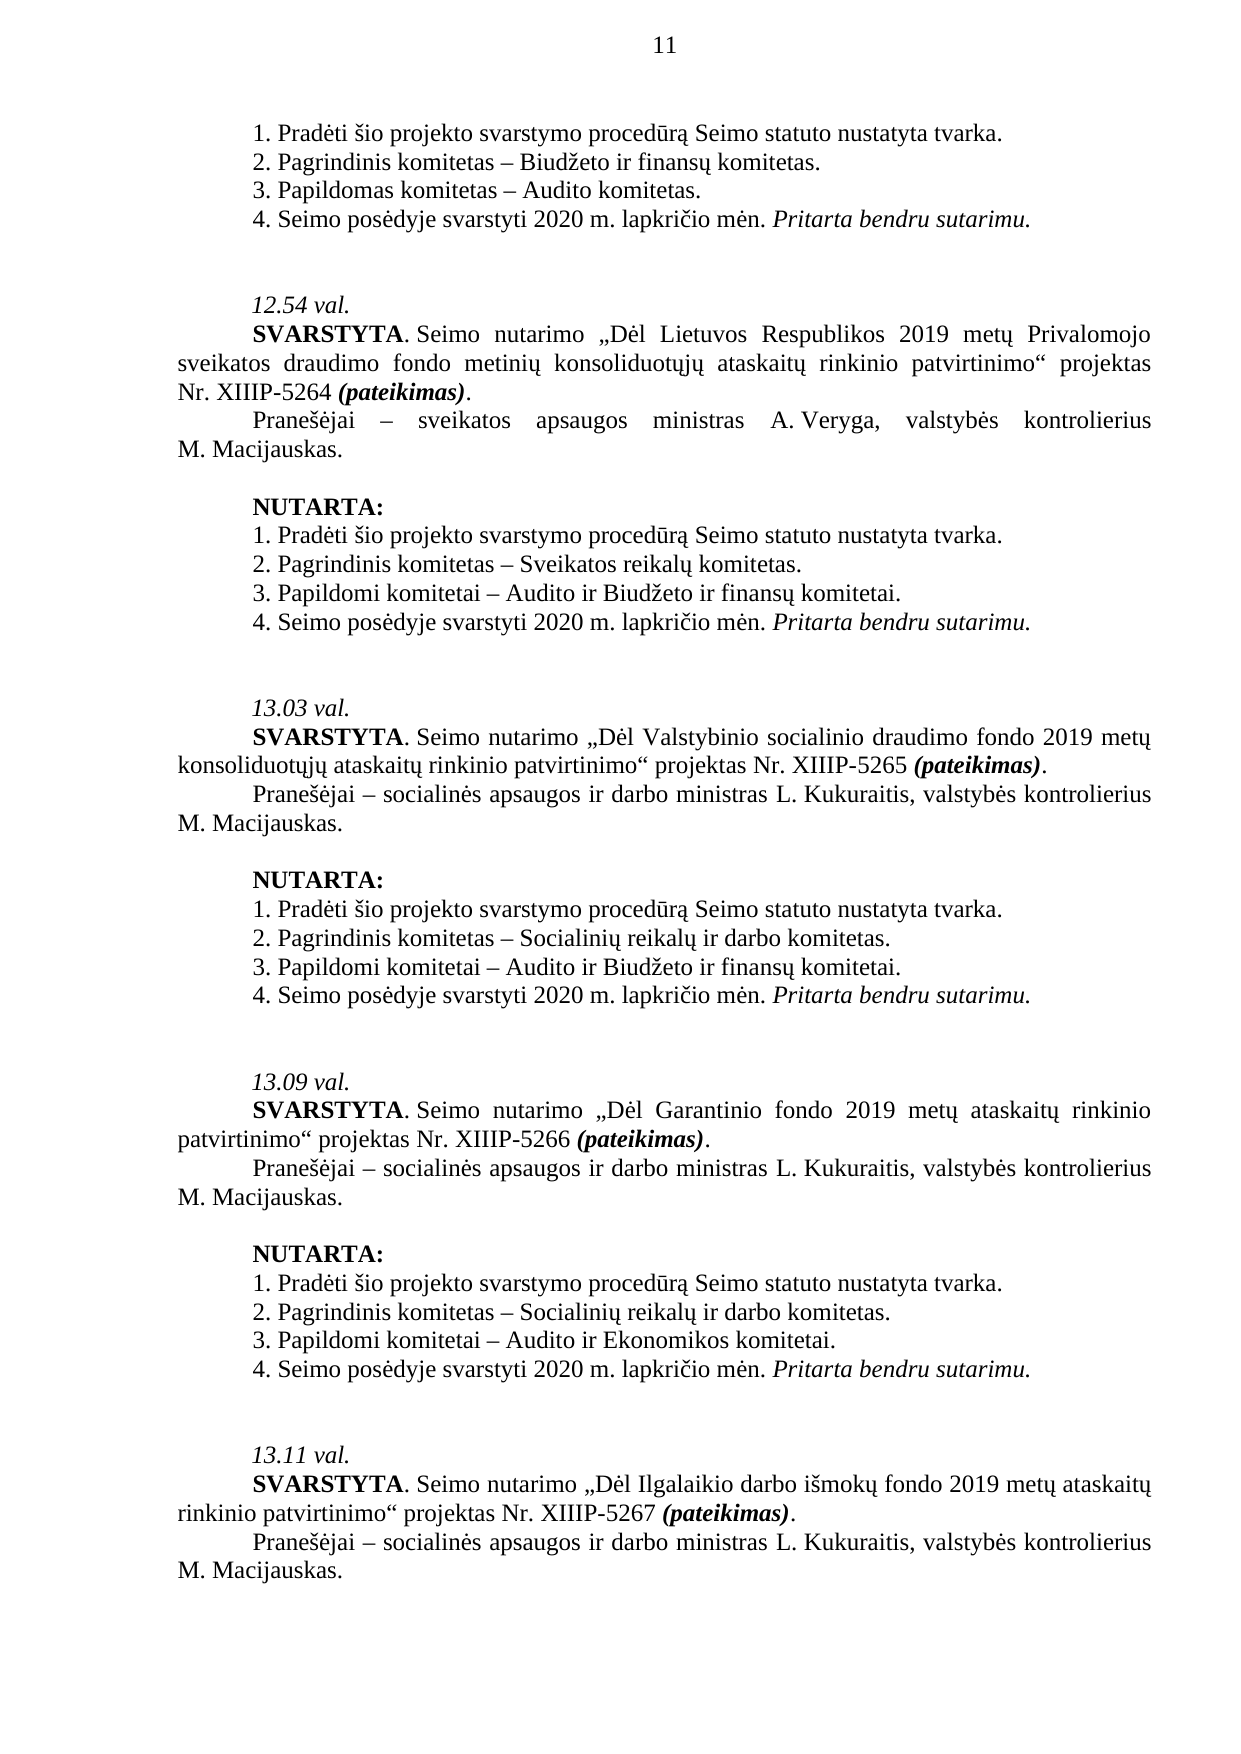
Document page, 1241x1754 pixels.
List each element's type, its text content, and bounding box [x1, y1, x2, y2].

text Pranešėjai – socialinės apsaugos ir darbo ministras L. Kukuraitis, valstybės kontrolierius M. Macijauskas. [177, 779, 1152, 837]
text 4. Seimo posėdyje svarstyti 2020 m. lapkričio mėn. Pritarta bendru sutarimu. [177, 1354, 1152, 1383]
text 1. Pradėti šio projekto svarstymo procedūrą Seimo statuto nustatyta tvarka. [177, 118, 1152, 147]
text 2. Pagrindinis komitetas – Socialinių reikalų ir darbo komitetas. [177, 1297, 1152, 1326]
text Pranešėjai – socialinės apsaugos ir darbo ministras L. Kukuraitis, valstybės kontrolierius M. Macijauskas. [177, 1527, 1152, 1584]
text SVARSTYTA. Seimo nutarimo „Dėl Lietuvos Respublikos 2019 metų Privalomojo sveikatos draudimo fondo metinių konsoliduotųjų ataskaitų rinkinio patvirtinimo“ projektas Nr. XIIIP-5264 (pateikimas). [177, 319, 1152, 406]
text 3. Papildomas komitetas – Audito komitetas. [177, 176, 1152, 204]
text NUTARTA: [177, 1239, 1152, 1268]
text 3. Papildomi komitetai – Audito ir Ekonomikos komitetai. [177, 1326, 1152, 1354]
text 1. Pradėti šio projekto svarstymo procedūrą Seimo statuto nustatyta tvarka. [177, 521, 1152, 549]
text 1. Pradėti šio projekto svarstymo procedūrą Seimo statuto nustatyta tvarka. [177, 1268, 1152, 1297]
text 2. Pagrindinis komitetas – Biudžeto ir finansų komitetas. [177, 147, 1152, 176]
text 13.03 val. [177, 693, 1152, 722]
text 3. Papildomi komitetai – Audito ir Biudžeto ir finansų komitetai. [177, 952, 1152, 981]
text 13.11 val. [177, 1441, 1152, 1469]
text 2. Pagrindinis komitetas – Sveikatos reikalų komitetas. [177, 549, 1152, 578]
text 2. Pagrindinis komitetas – Socialinių reikalų ir darbo komitetas. [177, 923, 1152, 952]
text Pranešėjai – socialinės apsaugos ir darbo ministras L. Kukuraitis, valstybės kontrolierius M. Macijauskas. [177, 1153, 1152, 1211]
text Pranešėjai – sveikatos apsaugos ministras A. Veryga, valstybės kontrolierius M. Macijauskas. [177, 406, 1152, 463]
text 12.54 val. [177, 291, 1152, 319]
text 3. Papildomi komitetai – Audito ir Biudžeto ir finansų komitetai. [177, 578, 1152, 607]
text 1. Pradėti šio projekto svarstymo procedūrą Seimo statuto nustatyta tvarka. [177, 894, 1152, 923]
text NUTARTA: [177, 866, 1152, 894]
text 4. Seimo posėdyje svarstyti 2020 m. lapkričio mėn. Pritarta bendru sutarimu. [177, 607, 1152, 636]
text SVARSTYTA. Seimo nutarimo „Dėl Valstybinio socialinio draudimo fondo 2019 metų konsoliduotųjų ataskaitų rinkinio patvirtinimo“ projektas Nr. XIIIP-5265 (pateikimas). [177, 722, 1152, 779]
text 4. Seimo posėdyje svarstyti 2020 m. lapkričio mėn. Pritarta bendru sutarimu. [177, 204, 1152, 233]
text NUTARTA: [177, 492, 1152, 521]
text 13.09 val. [177, 1067, 1152, 1096]
text 4. Seimo posėdyje svarstyti 2020 m. lapkričio mėn. Pritarta bendru sutarimu. [177, 981, 1152, 1009]
text SVARSTYTA. Seimo nutarimo „Dėl Garantinio fondo 2019 metų ataskaitų rinkinio patvirtinimo“ projektas Nr. XIIIP-5266 (pateikimas). [177, 1096, 1152, 1153]
text SVARSTYTA. Seimo nutarimo „Dėl Ilgalaikio darbo išmokų fondo 2019 metų ataskaitų rinkinio patvirtinimo“ projektas Nr. XIIIP-5267 (pateikimas). [177, 1469, 1152, 1527]
